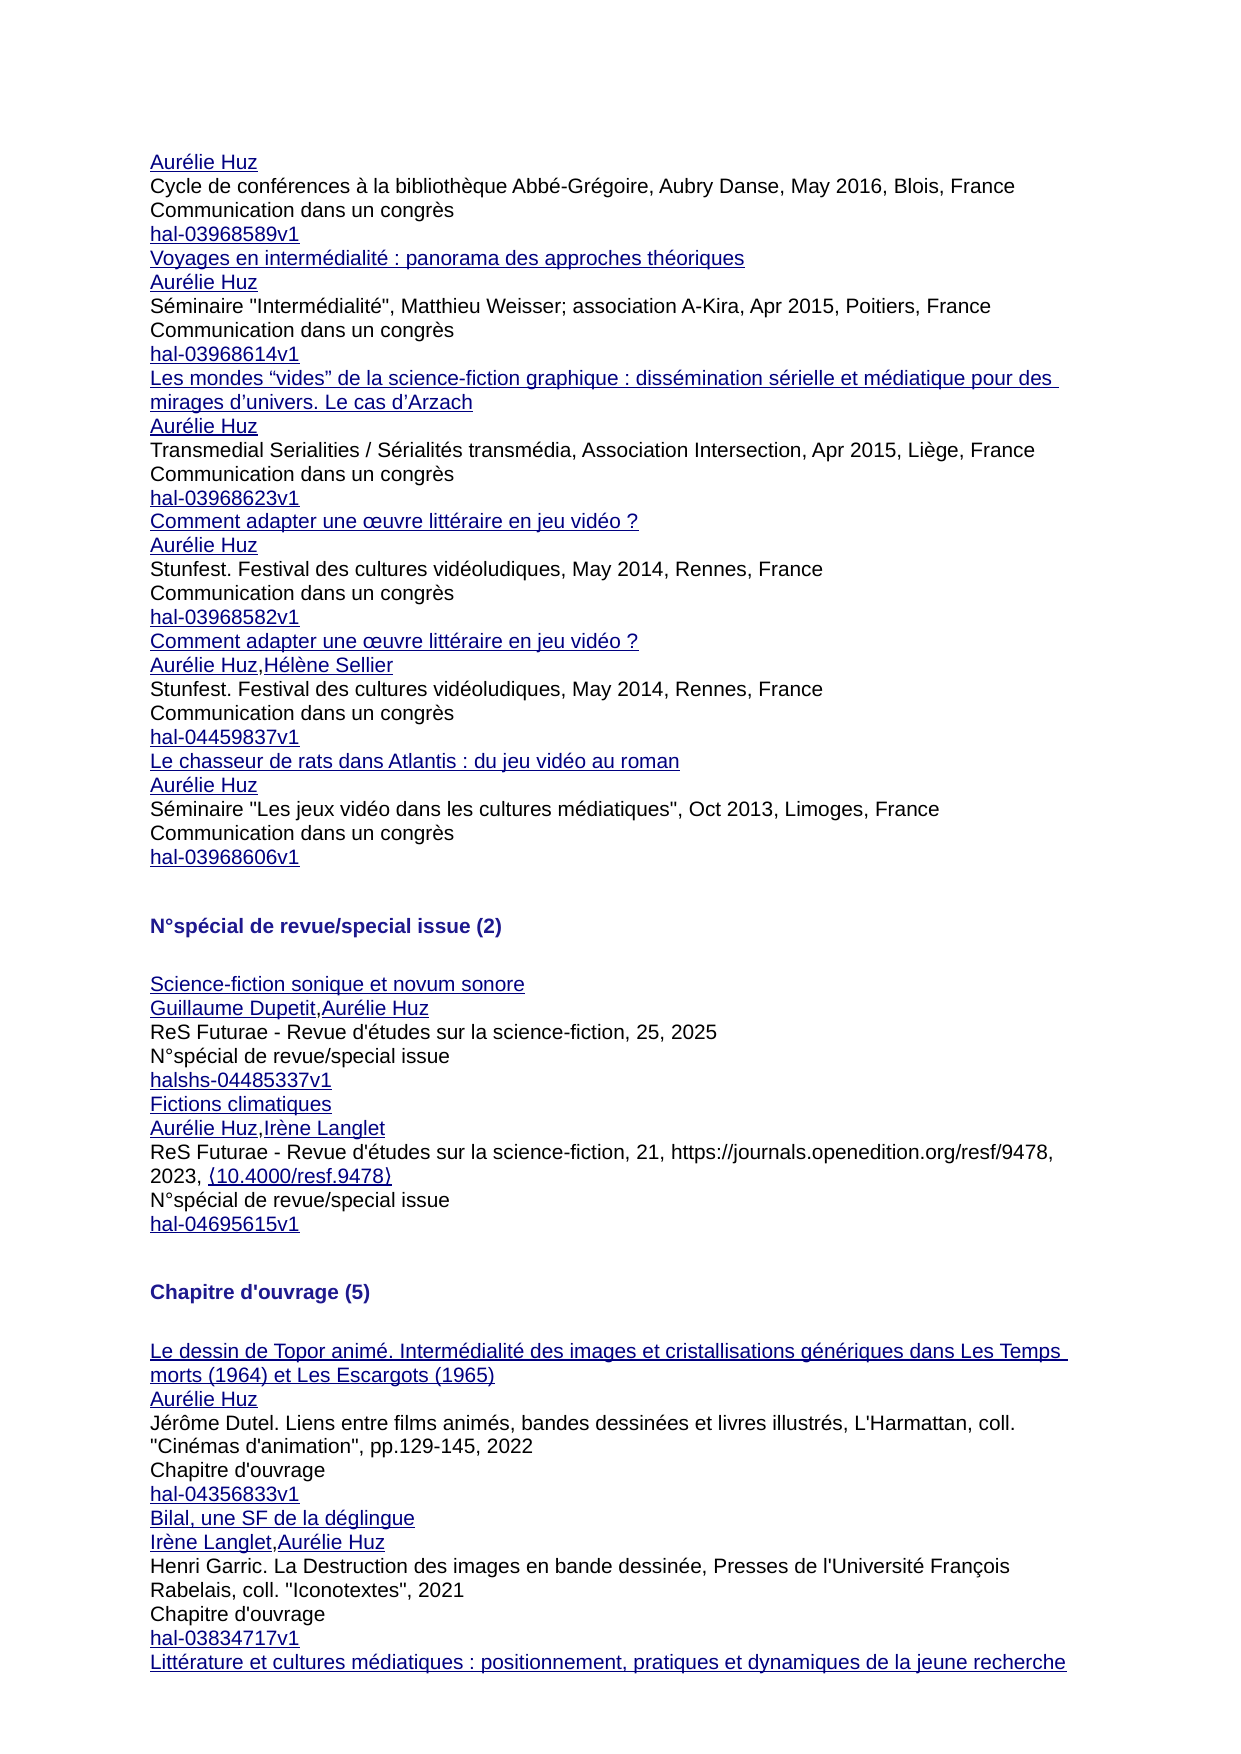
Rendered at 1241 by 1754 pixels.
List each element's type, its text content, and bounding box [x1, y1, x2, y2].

table_cell Bilal, une SF de la déglingue Irène Langlet,Aurélie Huz Henri Garric. La Destruction des images en bande dessinée, Presses de l'Université François Rabelais, coll. "Iconotextes", 2021 Chapitre d'ouvrage hal-03834717v1 [150, 1506, 1090, 1650]
table_cell Fictions climatiques Aurélie Huz,Irène Langlet ReS Futurae - Revue d'études sur la science-fiction, 21, https://journals.openedition.org/resf/9478, 2023, ⟨10.4000/resf.9478⟩ N°spécial de revue/special issue hal-04695615v1 [150, 1092, 1090, 1235]
table_cell Littérature et cultures médiatiques : positionnement, pratiques et dynamiques de la jeune recherche [150, 1650, 1090, 1674]
subtitle Chapitre d'ouvrage (5) [150, 1280, 1090, 1304]
table_cell Aurélie Huz Cycle de conférences à la bibliothèque Abbé-Grégoire, Aubry Danse, May 2016, Blois, France Communication dans un congrès hal-03968589v1 [150, 150, 1090, 246]
table_header Science-fiction sonique et novum sonore Guillaume Dupetit,Aurélie Huz ReS Futurae - Revue d'études sur la science-fiction, 25, 2025 N°spécial de revue/special issue halshs-04485337v1 [150, 972, 1090, 1092]
table_cell Comment adapter une œuvre littéraire en jeu vidéo ? Aurélie Huz,Hélène Sellier Stunfest. Festival des cultures vidéoludiques, May 2014, Rennes, France Communication dans un congrès hal-04459837v1 [150, 629, 1090, 749]
subtitle N°spécial de revue/special issue (2) [150, 913, 1090, 937]
table_cell Le chasseur de rats dans Atlantis : du jeu vidéo au roman Aurélie Huz Séminaire "Les jeux vidéo dans les cultures médiatiques", Oct 2013, Limoges, France Communication dans un congrès hal-03968606v1 [150, 749, 1090, 869]
table_header Le dessin de Topor animé. Intermédialité des images et cristallisations génériques dans Les Temps morts (1964) et Les Escargots (1965) Aurélie Huz Jérôme Dutel. Liens entre films animés, bandes dessinées et livres illustrés, L'Harmattan, coll. "Cinémas d'animation", pp.129-145, 2022 Chapitre d'ouvrage hal-04356833v1 [150, 1339, 1090, 1506]
table_cell Comment adapter une œuvre littéraire en jeu vidéo ? Aurélie Huz Stunfest. Festival des cultures vidéoludiques, May 2014, Rennes, France Communication dans un congrès hal-03968582v1 [150, 509, 1090, 629]
table_cell Les mondes “vides” de la science-fiction graphique : dissémination sérielle et médiatique pour des mirages d’univers. Le cas d’Arzach Aurélie Huz Transmedial Serialities / Sérialités transmédia, Association Intersection, Apr 2015, Liège, France Communication dans un congrès hal-03968623v1 [150, 366, 1090, 509]
table_cell Voyages en intermédialité : panorama des approches théoriques Aurélie Huz Séminaire "Intermédialité", Matthieu Weisser; association A-Kira, Apr 2015, Poitiers, France Communication dans un congrès hal-03968614v1 [150, 246, 1090, 366]
